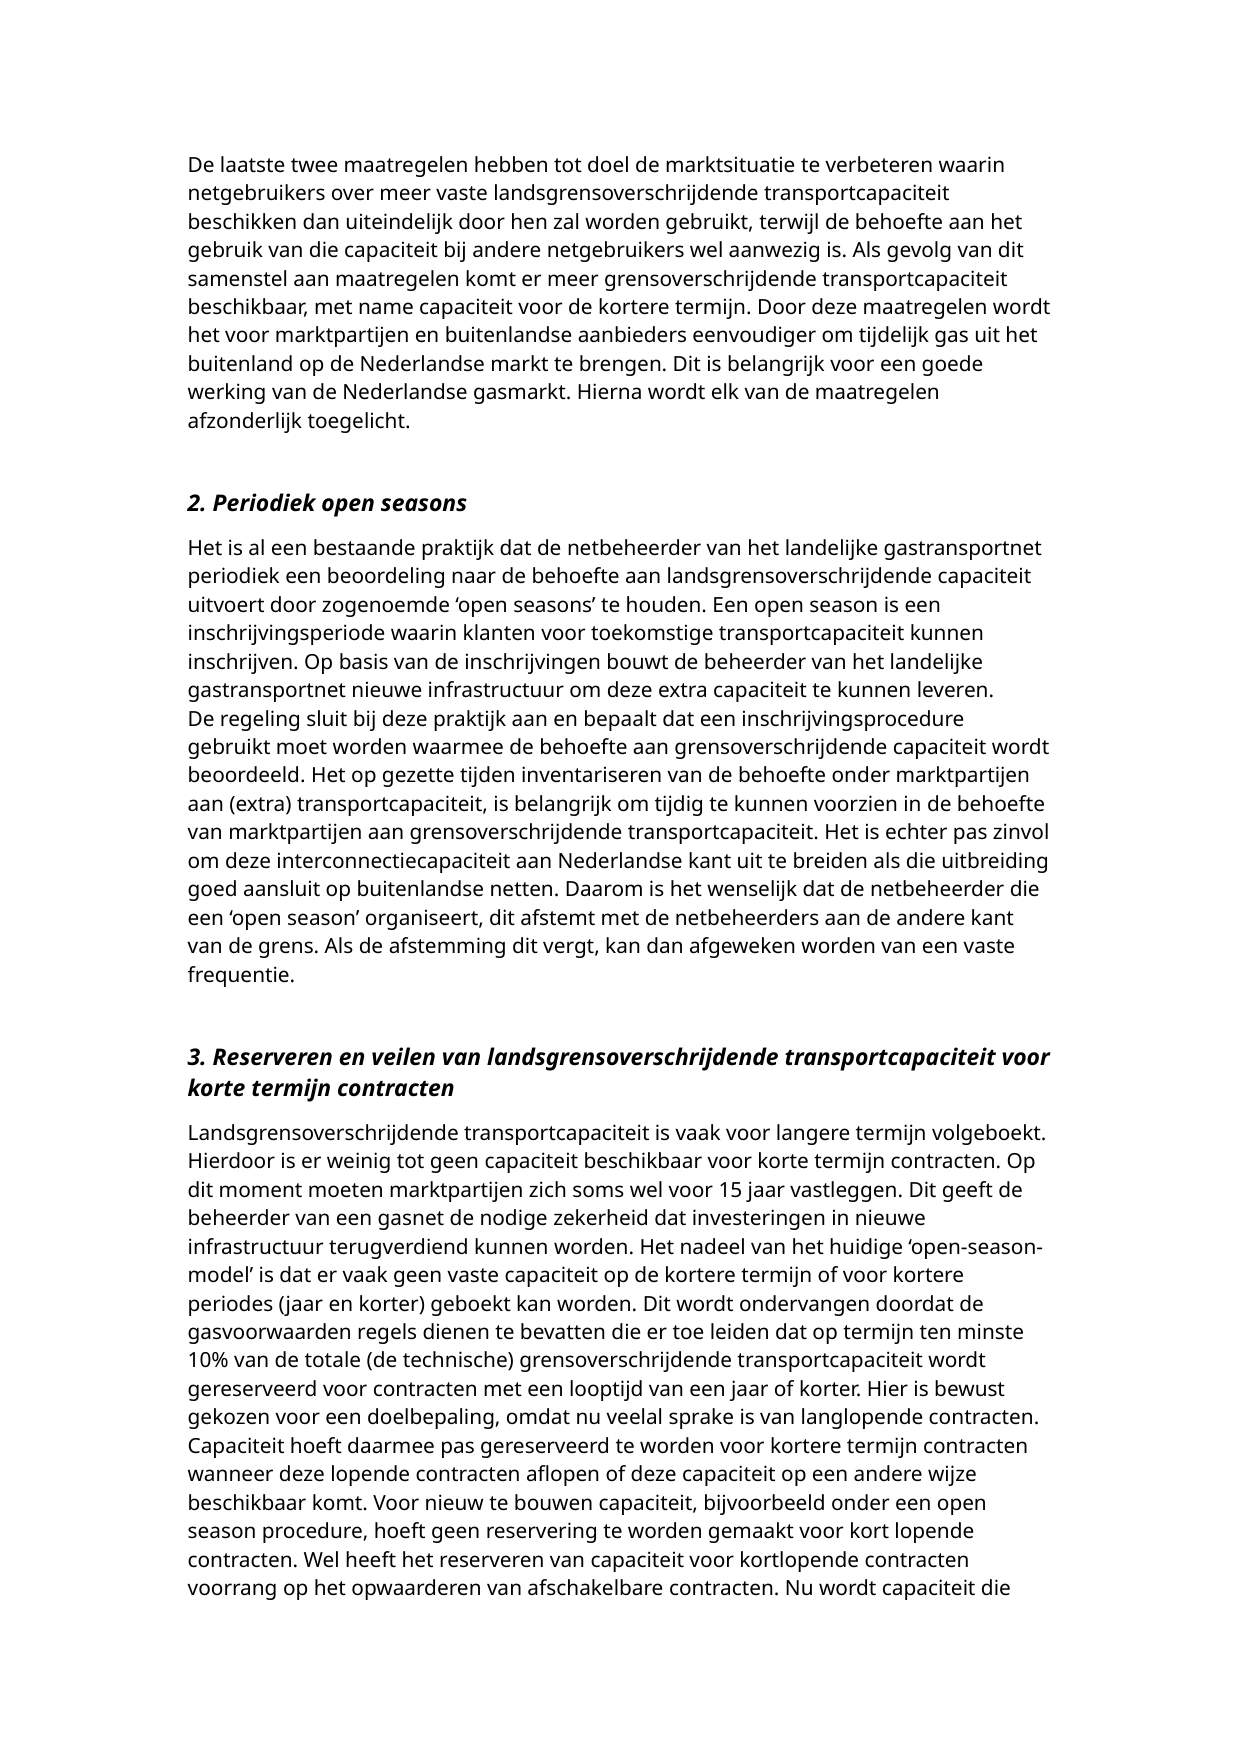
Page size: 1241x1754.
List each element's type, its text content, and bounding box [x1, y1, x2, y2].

subtitle 3. Reserveren en veilen van landsgrensoverschrijdende transportcapaciteit voor korte termijn contracten [187, 1041, 1053, 1103]
text De regeling sluit bij deze praktijk aan en bepaalt dat een inschrijvingsprocedure gebruikt moet worden waarmee de behoefte aan grensoverschrijdende capaciteit wordt beoordeeld. Het op gezette tijden inventariseren van de behoefte onder marktpartijen aan (extra) transportcapaciteit, is belangrijk om tijdig te kunnen voorzien in de behoefte van marktpartijen aan grensoverschrijdende transportcapaciteit. Het is echter pas zinvol om deze interconnectiecapaciteit aan Nederlandse kant uit te breiden als die uitbreiding goed aansluit op buitenlandse netten. Daarom is het wenselijk dat de netbeheerder die een ‘open season’ organiseert, dit afstemt met de netbeheerders aan de andere kant van de grens. Als de afstemming dit vergt, kan dan afgeweken worden van een vaste frequentie. [187, 704, 1053, 988]
subtitle 2. Periodiek open seasons [187, 487, 1053, 518]
text Landsgrensoverschrijdende transportcapaciteit is vaak voor langere termijn volgeboekt. Hierdoor is er weinig tot geen capaciteit beschikbaar voor korte termijn contracten. Op dit moment moeten marktpartijen zich soms wel voor 15 jaar vastleggen. Dit geeft de beheerder van een gasnet de nodige zekerheid dat investeringen in nieuwe infrastructuur terugverdiend kunnen worden. Het nadeel van het huidige ‘open-season-model’ is dat er vaak geen vaste capaciteit op de kortere termijn of voor kortere periodes (jaar en korter) geboekt kan worden. Dit wordt ondervangen doordat de gasvoorwaarden regels dienen te bevatten die er toe leiden dat op termijn ten minste 10% van de totale (de technische) grensoverschrijdende transportcapaciteit wordt gereserveerd voor contracten met een looptijd van een jaar of korter. Hier is bewust gekozen voor een doelbepaling, omdat nu veelal sprake is van langlopende contracten. Capaciteit hoeft daarmee pas gereserveerd te worden voor kortere termijn contracten wanneer deze lopende contracten aflopen of deze capaciteit op een andere wijze beschikbaar komt. Voor nieuw te bouwen capaciteit, bijvoorbeeld onder een open season procedure, hoeft geen reservering te worden gemaakt voor kort lopende contracten. Wel heeft het reserveren van capaciteit voor kortlopende contracten voorrang op het opwaarderen van afschakelbare contracten. Nu wordt capaciteit die [187, 1118, 1053, 1602]
text Het is al een bestaande praktijk dat de netbeheerder van het landelijke gastransportnet periodiek een beoordeling naar de behoefte aan landsgrensoverschrijdende capaciteit uitvoert door zogenoemde ‘open seasons’ te houden. Een open season is een inschrijvingsperiode waarin klanten voor toekomstige transportcapaciteit kunnen inschrijven. Op basis van de inschrijvingen bouwt de beheerder van het landelijke gastransportnet nieuwe infrastructuur om deze extra capaciteit te kunnen leveren. [187, 533, 1053, 704]
text De laatste twee maatregelen hebben tot doel de marktsituatie te verbeteren waarin netgebruikers over meer vaste landsgrensoverschrijdende transportcapaciteit beschikken dan uiteindelijk door hen zal worden gebruikt, terwijl de behoefte aan het gebruik van die capaciteit bij andere netgebruikers wel aanwezig is. Als gevolg van dit samenstel aan maatregelen komt er meer grensoverschrijdende transportcapaciteit beschikbaar, met name capaciteit voor de kortere termijn. Door deze maatregelen wordt het voor marktpartijen en buitenlandse aanbieders eenvoudiger om tijdelijk gas uit het buitenland op de Nederlandse markt te brengen. Dit is belangrijk voor een goede werking van de Nederlandse gasmarkt. Hierna wordt elk van de maatregelen afzonderlijk toegelicht. [187, 150, 1053, 434]
